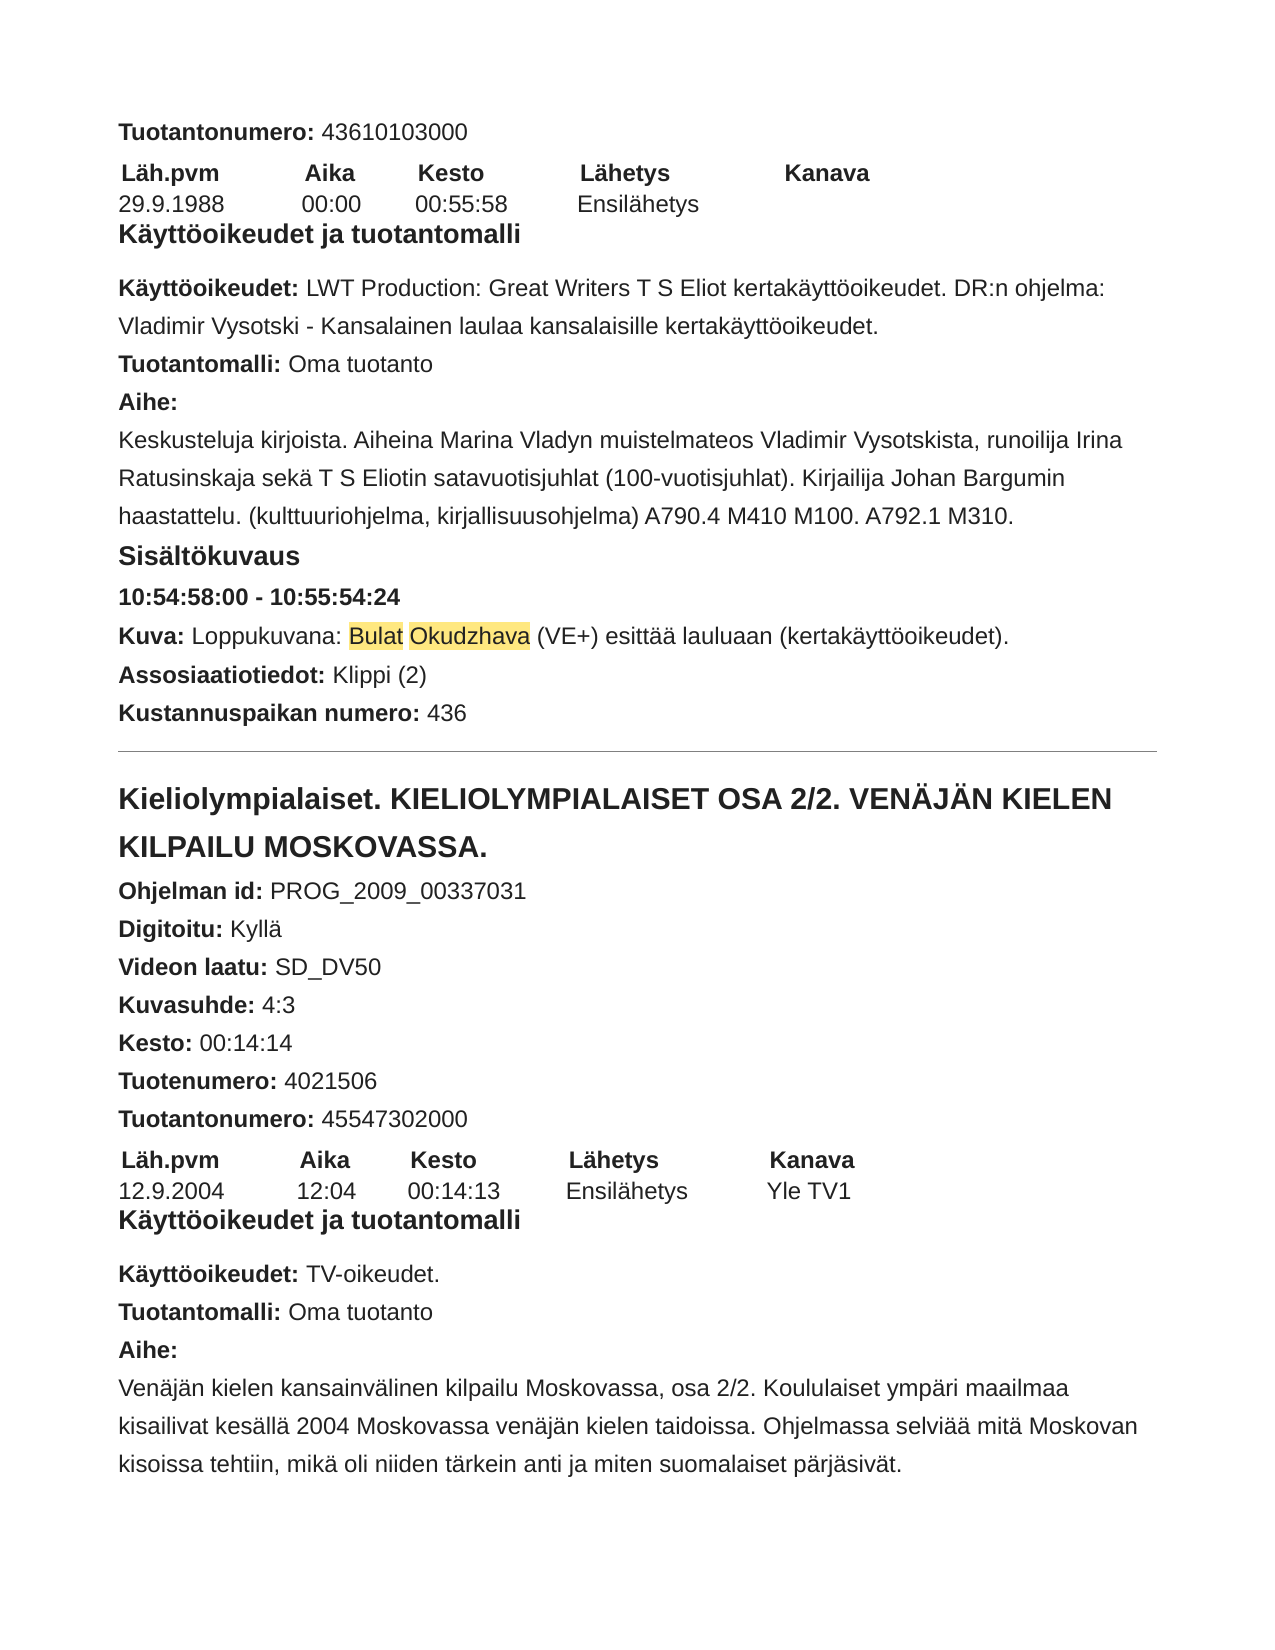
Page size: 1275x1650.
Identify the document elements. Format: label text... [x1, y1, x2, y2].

table_cell 29.9.1988 [118, 190, 301, 218]
subtitle Käyttöoikeudet ja tuotantomalli [118, 218, 1157, 249]
table_header Kesto [407, 1143, 566, 1177]
text Tuotantomalli: Oma tuotanto [118, 1298, 1157, 1325]
table_header Aika [296, 1143, 407, 1177]
subtitle Kieliolympialaiset. KIELIOLYMPIALAISET OSA 2/2. VENÄJÄN KIELEN KILPAILU MOSKOVASSA. [118, 781, 1157, 864]
subtitle Sisältökuvaus [118, 540, 1157, 571]
table_cell 00:55:58 [415, 190, 577, 218]
subtitle Käyttöoikeudet ja tuotantomalli [118, 1204, 1157, 1235]
table_cell Ensilähetys [577, 190, 781, 218]
text Ohjelman id: PROG_2009_00337031 [118, 877, 1157, 904]
table_header Läh.pvm [118, 156, 301, 189]
table_header Lähetys [566, 1143, 766, 1177]
text Aihe: [118, 388, 1157, 416]
table_cell 00:14:13 [407, 1177, 566, 1204]
text 10:54:58:00 - 10:55:54:24 [118, 583, 1157, 611]
table_header Kesto [415, 156, 577, 189]
text Kesto: 00:14:14 [118, 1029, 1157, 1057]
text Tuotenumero: 4021506 [118, 1067, 1157, 1095]
text Tuotantonumero: 45547302000 [118, 1105, 1157, 1133]
text Käyttöoikeudet: LWT Production: Great Writers T S Eliot kertakäyttöoikeudet. DR:n ohjelma: Vladimir Vysotski - Kansalainen laulaa kansalaisille kertakäyttöoikeudet. [118, 274, 1157, 339]
text Videon laatu: SD_DV50 [118, 953, 1157, 981]
table_cell 12:04 [296, 1177, 407, 1204]
table_header Aika [301, 156, 415, 189]
table_header Läh.pvm [118, 1143, 296, 1177]
text Venäjän kielen kansainvälinen kilpailu Moskovassa, osa 2/2. Koululaiset ympäri maailmaa kisailivat kesällä 2004 Moskovassa venäjän kielen taidoissa. Ohjelmassa selviää mitä Moskovan kisoissa tehtiin, mikä oli niiden tärkein anti ja miten suomalaiset pärjäsivät. [118, 1374, 1157, 1477]
table_cell Yle TV1 [766, 1177, 917, 1204]
text Assosiaatiotiedot: Klippi (2) [118, 661, 1157, 688]
table_cell 00:00 [301, 190, 415, 218]
text Keskusteluja kirjoista. Aiheina Marina Vladyn muistelmateos Vladimir Vysotskista, runoilija Irina Ratusinskaja sekä T S Eliotin satavuotisjuhlat (100-vuotisjuhlat). Kirjailija Johan Bargumin haastattelu. (kulttuuriohjelma, kirjallisuusohjelma) A790.4 M410 M100. A792.1 M310. [118, 426, 1157, 530]
text Tuotantonumero: 43610103000 [118, 118, 1157, 146]
text Kuva: Loppukuvana: Bulat Okudzhava (VE+) esittää lauluaan (kertakäyttöoikeudet). [118, 621, 1157, 650]
table_cell Ensilähetys [566, 1177, 766, 1204]
text Kustannuspaikan numero: 436 [118, 699, 1157, 726]
table_cell [781, 190, 917, 218]
text Tuotantomalli: Oma tuotanto [118, 350, 1157, 378]
table_header Kanava [766, 1143, 917, 1177]
table_header Lähetys [577, 156, 781, 189]
text Kuvasuhde: 4:3 [118, 991, 1157, 1019]
text Käyttöoikeudet: TV-oikeudet. [118, 1260, 1157, 1287]
table_cell 12.9.2004 [118, 1177, 296, 1204]
text Digitoitu: Kyllä [118, 915, 1157, 943]
text Aihe: [118, 1336, 1157, 1363]
table_header Kanava [781, 156, 917, 189]
